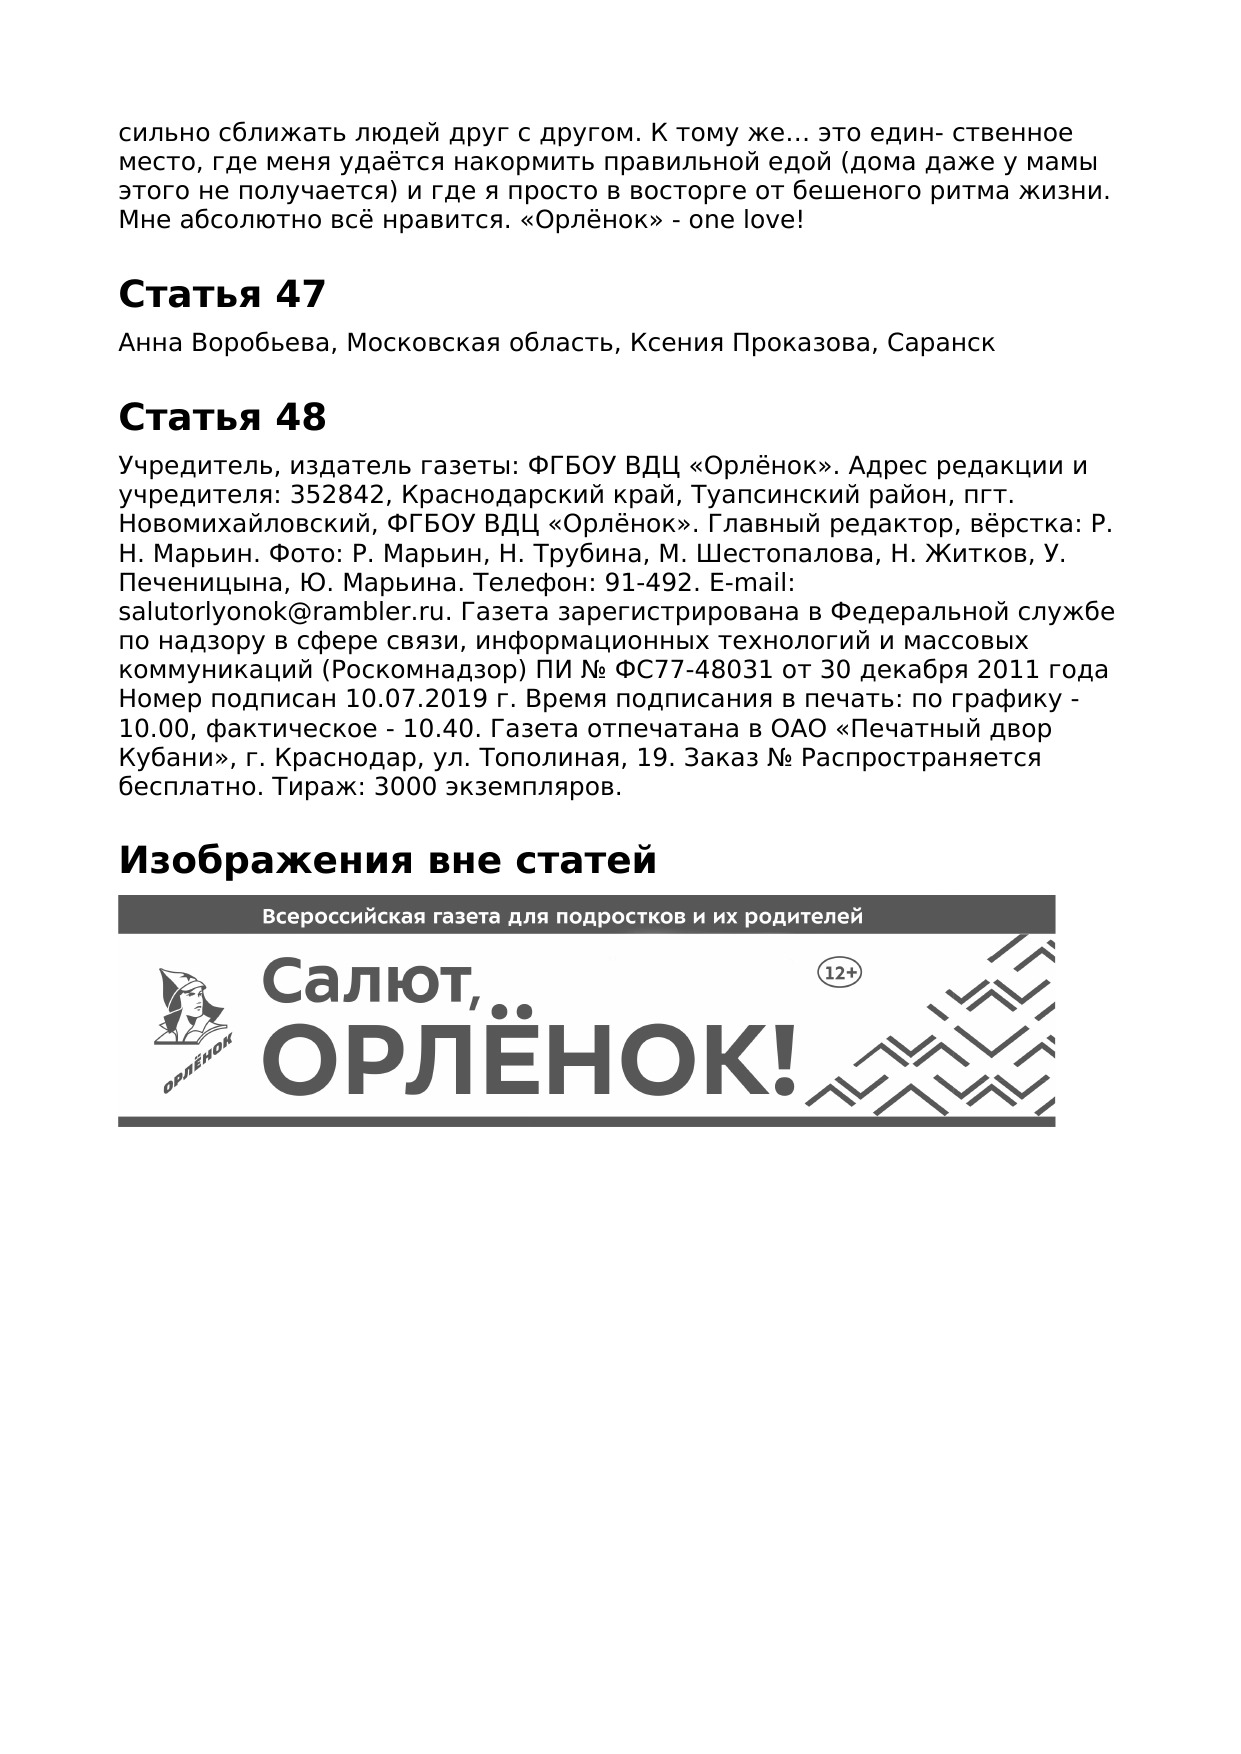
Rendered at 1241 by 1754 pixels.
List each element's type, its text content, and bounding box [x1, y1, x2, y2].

subtitle Статья 48 [118, 395, 1122, 439]
picture [118, 895, 1056, 1127]
subtitle Статья 47 [118, 272, 1122, 316]
text сильно сближать людей друг с другом. К тому же… это един- ственное место, где меня удаётся накормить правильной едой (дома даже у мамы этого не получается) и где я просто в восторге от бешеного ритма жизни. Мне абсолютно всё нравится. «Орлёнок» - one love! [118, 118, 1122, 235]
text Анна Воробьева, Московская область, Ксения Проказова, Саранск [118, 328, 1122, 358]
text Учредитель, издатель газеты: ФГБОУ ВДЦ «Орлёнок». Адрес редакции и учредителя: 352842, Краснодарский край, Туапсинский район, пгт. Новомихайловский, ФГБОУ ВДЦ «Орлёнок». Главный редактор, вёрстка: Р. Н. Марьин. Фото: Р. Марьин, Н. Трубина, М. Шестопалова, Н. Житков, У. Печеницына, Ю. Марьина. Телефон: 91-492. E-mail: salutorlyonok@rambler.ru. Газета зарегистрирована в Федеральной службе по надзору в сфере связи, информационных технологий и массовых коммуникаций (Роскомнадзор) ПИ № ФС77-48031 от 30 декабря 2011 года Номер подписан 10.07.2019 г. Время подписания в печать: по графику - 10.00, фактическое - 10.40. Газета отпечатана в ОАО «Печатный двор Кубани», г. Краснодар, ул. Тополиная, 19. Заказ № Распространяется бесплатно. Тираж: 3000 экземпляров. [118, 451, 1122, 801]
subtitle Изображения вне статей [118, 839, 1122, 882]
